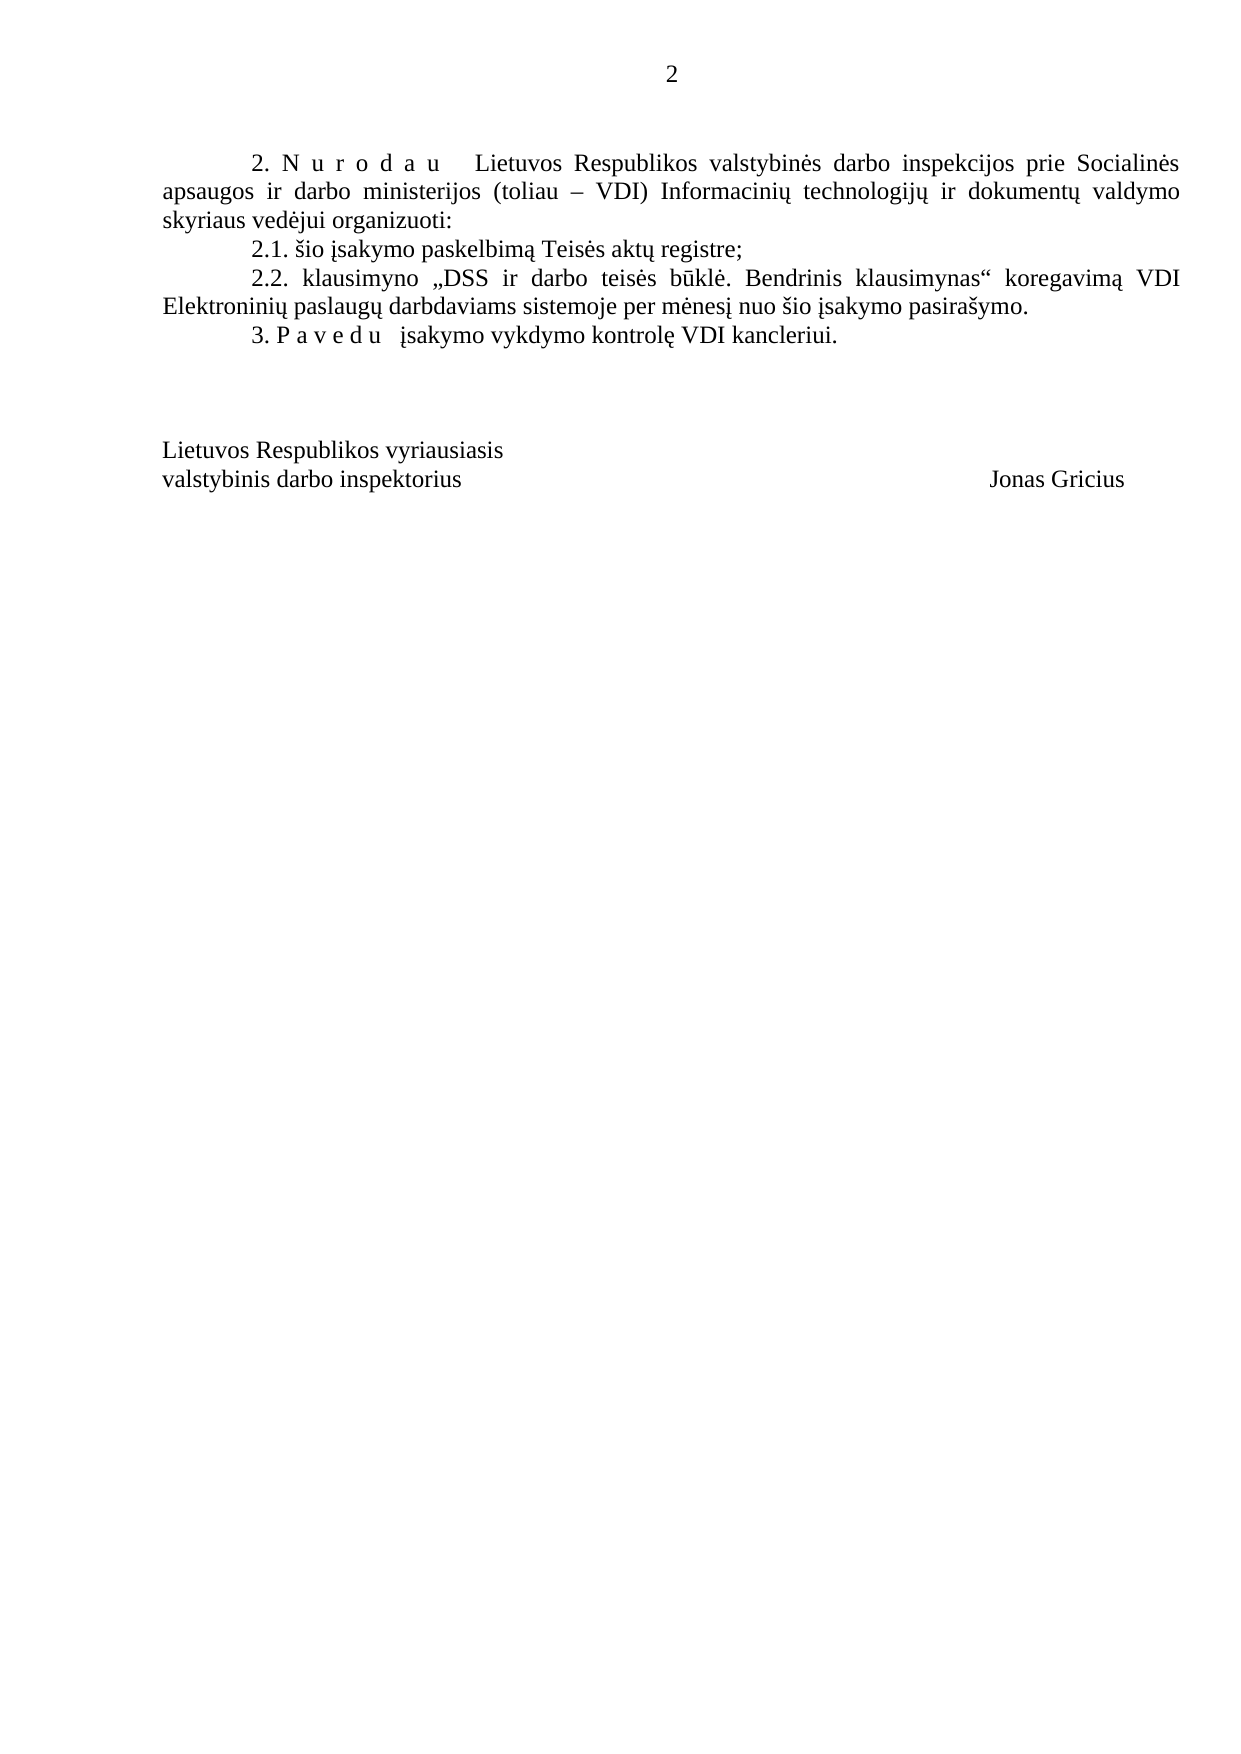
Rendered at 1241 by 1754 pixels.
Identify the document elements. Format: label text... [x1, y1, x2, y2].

text 3. P a v e d u įsakymo vykdymo kontrolę VDI kancleriui. [162, 320, 1181, 349]
text 2.1. šio įsakymo paskelbimą Teisės aktų registre; [162, 234, 1181, 263]
text Lietuvos Respublikos vyriausiasis [162, 435, 1166, 464]
text valstybinis darbo inspektorius Jonas Gricius [162, 464, 1166, 493]
text 2. N u r o d a u Lietuvos Respublikos valstybinės darbo inspekcijos prie Socialinės apsaugos ir darbo ministerijos (toliau – VDI) Informacinių technologijų ir dokumentų valdymo skyriaus vedėjui organizuoti: [162, 148, 1181, 234]
text 2.2. klausimyno „DSS ir darbo teisės būklė. Bendrinis klausimynas“ koregavimą VDI Elektroninių paslaugų darbdaviams sistemoje per mėnesį nuo šio įsakymo pasirašymo. [162, 263, 1181, 320]
